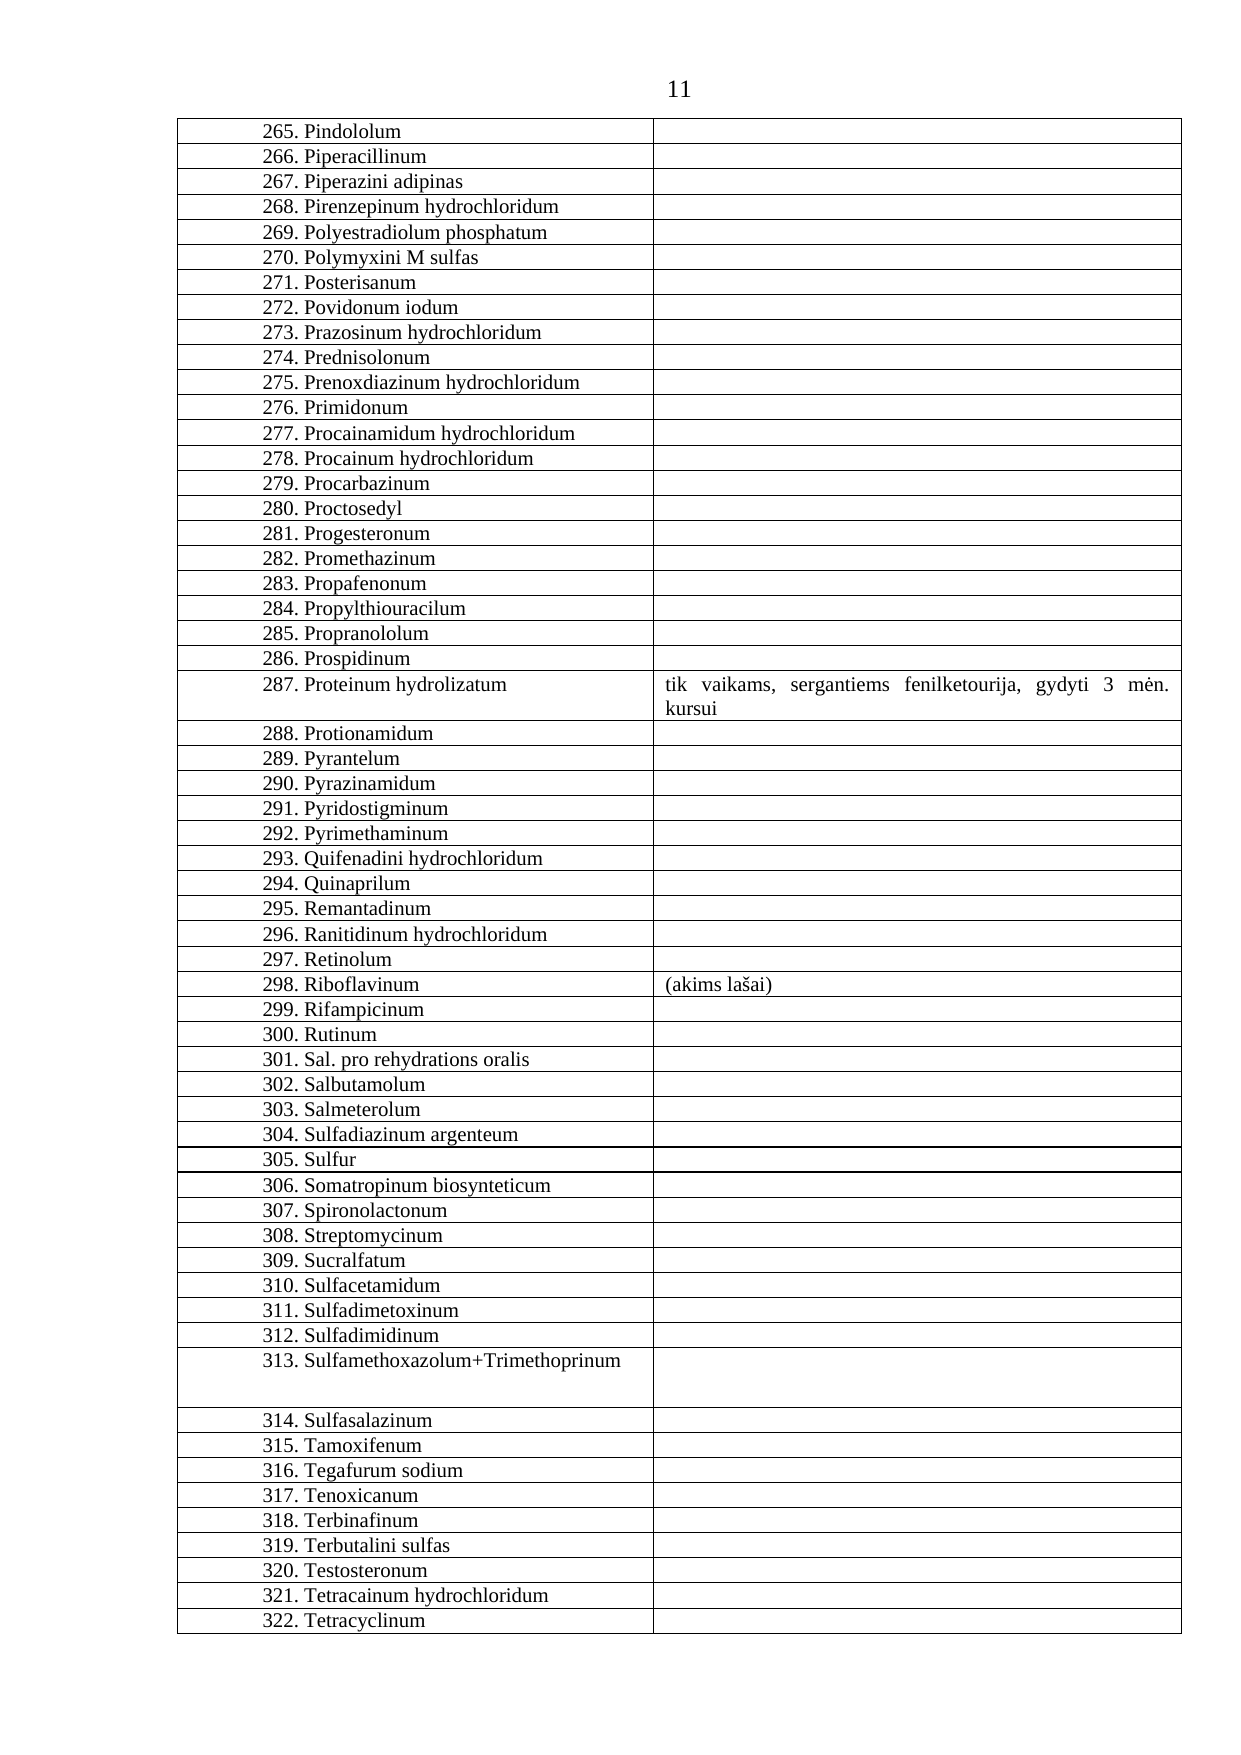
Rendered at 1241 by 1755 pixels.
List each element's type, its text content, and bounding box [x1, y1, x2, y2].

table_cell 280. Proctosedyl [178, 496, 653, 520]
table_cell 270. Polymyxini M sulfas [178, 245, 653, 269]
table_cell 272. Povidonum iodum [178, 295, 653, 319]
table_cell [654, 420, 1181, 444]
table_cell [654, 496, 1181, 520]
table_cell [654, 370, 1181, 394]
table_cell [654, 195, 1181, 218]
table_cell 285. Propranololum [178, 621, 653, 645]
table_cell [654, 295, 1181, 319]
table_cell 286. Prospidinum [178, 646, 653, 670]
table_cell [654, 1148, 1181, 1171]
table_cell 278. Procainum hydrochloridum [178, 446, 653, 469]
table_cell 290. Pyrazinamidum [178, 771, 653, 795]
table_cell [654, 169, 1181, 193]
table_cell 282. Promethazinum [178, 546, 653, 570]
table_cell [654, 220, 1181, 244]
table_cell 269. Polyestradiolum phosphatum [178, 220, 653, 244]
table_cell [654, 1323, 1181, 1347]
table_cell [654, 546, 1181, 570]
table_cell 267. Piperazini adipinas [178, 169, 653, 193]
table_cell [654, 521, 1181, 545]
table_cell 289. Pyrantelum [178, 746, 653, 770]
table_cell [654, 345, 1181, 369]
table_cell 300. Rutinum [178, 1022, 653, 1046]
table_cell [654, 621, 1181, 645]
table_cell [654, 796, 1181, 820]
table_cell 279. Procarbazinum [178, 471, 653, 495]
table_cell [654, 1072, 1181, 1096]
table_cell [654, 1508, 1181, 1532]
table_cell 266. Piperacillinum [178, 144, 653, 168]
table_cell 284. Propylthiouracilum [178, 596, 653, 620]
table_cell 314. Sulfasalazinum [178, 1408, 653, 1432]
table_cell 303. Salmeterolum [178, 1097, 653, 1121]
table_cell [654, 1583, 1181, 1607]
table_cell [654, 871, 1181, 895]
table_cell [654, 947, 1181, 971]
table_cell [654, 1558, 1181, 1582]
table_cell [654, 1248, 1181, 1272]
table_cell [654, 1047, 1181, 1071]
table_cell 287. Proteinum hydrolizatum [178, 671, 653, 719]
table_cell 271. Posterisanum [178, 270, 653, 294]
table_cell [654, 921, 1181, 946]
table_cell tik vaikams, sergantiems fenilketourija, gydyti 3 mėn. kursui [654, 671, 1181, 719]
table_cell 295. Remantadinum [178, 896, 653, 920]
table_cell 291. Pyridostigminum [178, 796, 653, 820]
table_cell [654, 320, 1181, 344]
table_cell [654, 1223, 1181, 1247]
table_cell 298. Riboflavinum [178, 972, 653, 996]
table_cell 302. Salbutamolum [178, 1072, 653, 1096]
table_cell 321. Tetracainum hydrochloridum [178, 1583, 653, 1607]
table_cell [654, 596, 1181, 620]
table_cell [654, 771, 1181, 795]
table_cell 281. Progesteronum [178, 521, 653, 545]
table_cell [654, 119, 1181, 143]
table_cell [654, 1022, 1181, 1046]
table_cell 296. Ranitidinum hydrochloridum [178, 921, 653, 946]
table_cell 308. Streptomycinum [178, 1223, 653, 1247]
table_cell [654, 1609, 1181, 1632]
table_cell 274. Prednisolonum [178, 345, 653, 369]
table_cell 297. Retinolum [178, 947, 653, 971]
table_cell 315. Tamoxifenum [178, 1433, 653, 1457]
table_cell 318. Terbinafinum [178, 1508, 653, 1532]
table_cell [654, 721, 1181, 745]
table_cell 277. Procainamidum hydrochloridum [178, 420, 653, 444]
table_cell [654, 446, 1181, 469]
table_cell 319. Terbutalini sulfas [178, 1533, 653, 1557]
table_cell 312. Sulfadimidinum [178, 1323, 653, 1347]
table_cell [654, 471, 1181, 495]
table_cell 276. Primidonum [178, 395, 653, 419]
table_cell 301. Sal. pro rehydrations oralis [178, 1047, 653, 1071]
table_cell [654, 821, 1181, 845]
table_cell 273. Prazosinum hydrochloridum [178, 320, 653, 344]
table_cell 292. Pyrimethaminum [178, 821, 653, 845]
table_cell [654, 1533, 1181, 1557]
table_cell [654, 1348, 1181, 1407]
table_cell 283. Propafenonum [178, 571, 653, 595]
table_cell 322. Tetracyclinum [178, 1609, 653, 1632]
table_cell 299. Rifampicinum [178, 997, 653, 1021]
table_cell 311. Sulfadimetoxinum [178, 1298, 653, 1322]
table_cell 275. Prenoxdiazinum hydrochloridum [178, 370, 653, 394]
table_cell [654, 571, 1181, 595]
table_cell [654, 1198, 1181, 1222]
table_cell 294. Quinaprilum [178, 871, 653, 895]
table_cell 306. Somatropinum biosynteticum [178, 1173, 653, 1197]
table_cell 313. Sulfamethoxazolum+Trimethoprinum [178, 1348, 653, 1407]
table_cell 307. Spironolactonum [178, 1198, 653, 1222]
table_cell 320. Testosteronum [178, 1558, 653, 1582]
table_cell [654, 270, 1181, 294]
table_cell 265. Pindololum [178, 119, 653, 143]
table_cell [654, 1173, 1181, 1197]
table_cell 310. Sulfacetamidum [178, 1273, 653, 1297]
table_cell [654, 1408, 1181, 1432]
table_cell [654, 997, 1181, 1021]
table_cell 305. Sulfur [178, 1148, 653, 1171]
table_cell 317. Tenoxicanum [178, 1483, 653, 1507]
table_cell [654, 1122, 1181, 1146]
table_cell [654, 896, 1181, 920]
table_cell [654, 1097, 1181, 1121]
table_cell [654, 144, 1181, 168]
table_cell 316. Tegafurum sodium [178, 1458, 653, 1482]
table_cell 268. Pirenzepinum hydrochloridum [178, 195, 653, 218]
table_cell 288. Protionamidum [178, 721, 653, 745]
table_cell [654, 245, 1181, 269]
table_cell [654, 846, 1181, 870]
table_cell 309. Sucralfatum [178, 1248, 653, 1272]
table_cell (akims lašai) [654, 972, 1181, 996]
table_cell [654, 1433, 1181, 1457]
table_cell [654, 1273, 1181, 1297]
table_cell [654, 1458, 1181, 1482]
table_cell [654, 646, 1181, 670]
table_cell [654, 395, 1181, 419]
table_cell [654, 1483, 1181, 1507]
table_cell 304. Sulfadiazinum argenteum [178, 1122, 653, 1146]
table_cell 293. Quifenadini hydrochloridum [178, 846, 653, 870]
table_cell [654, 1298, 1181, 1322]
table_cell [654, 746, 1181, 770]
